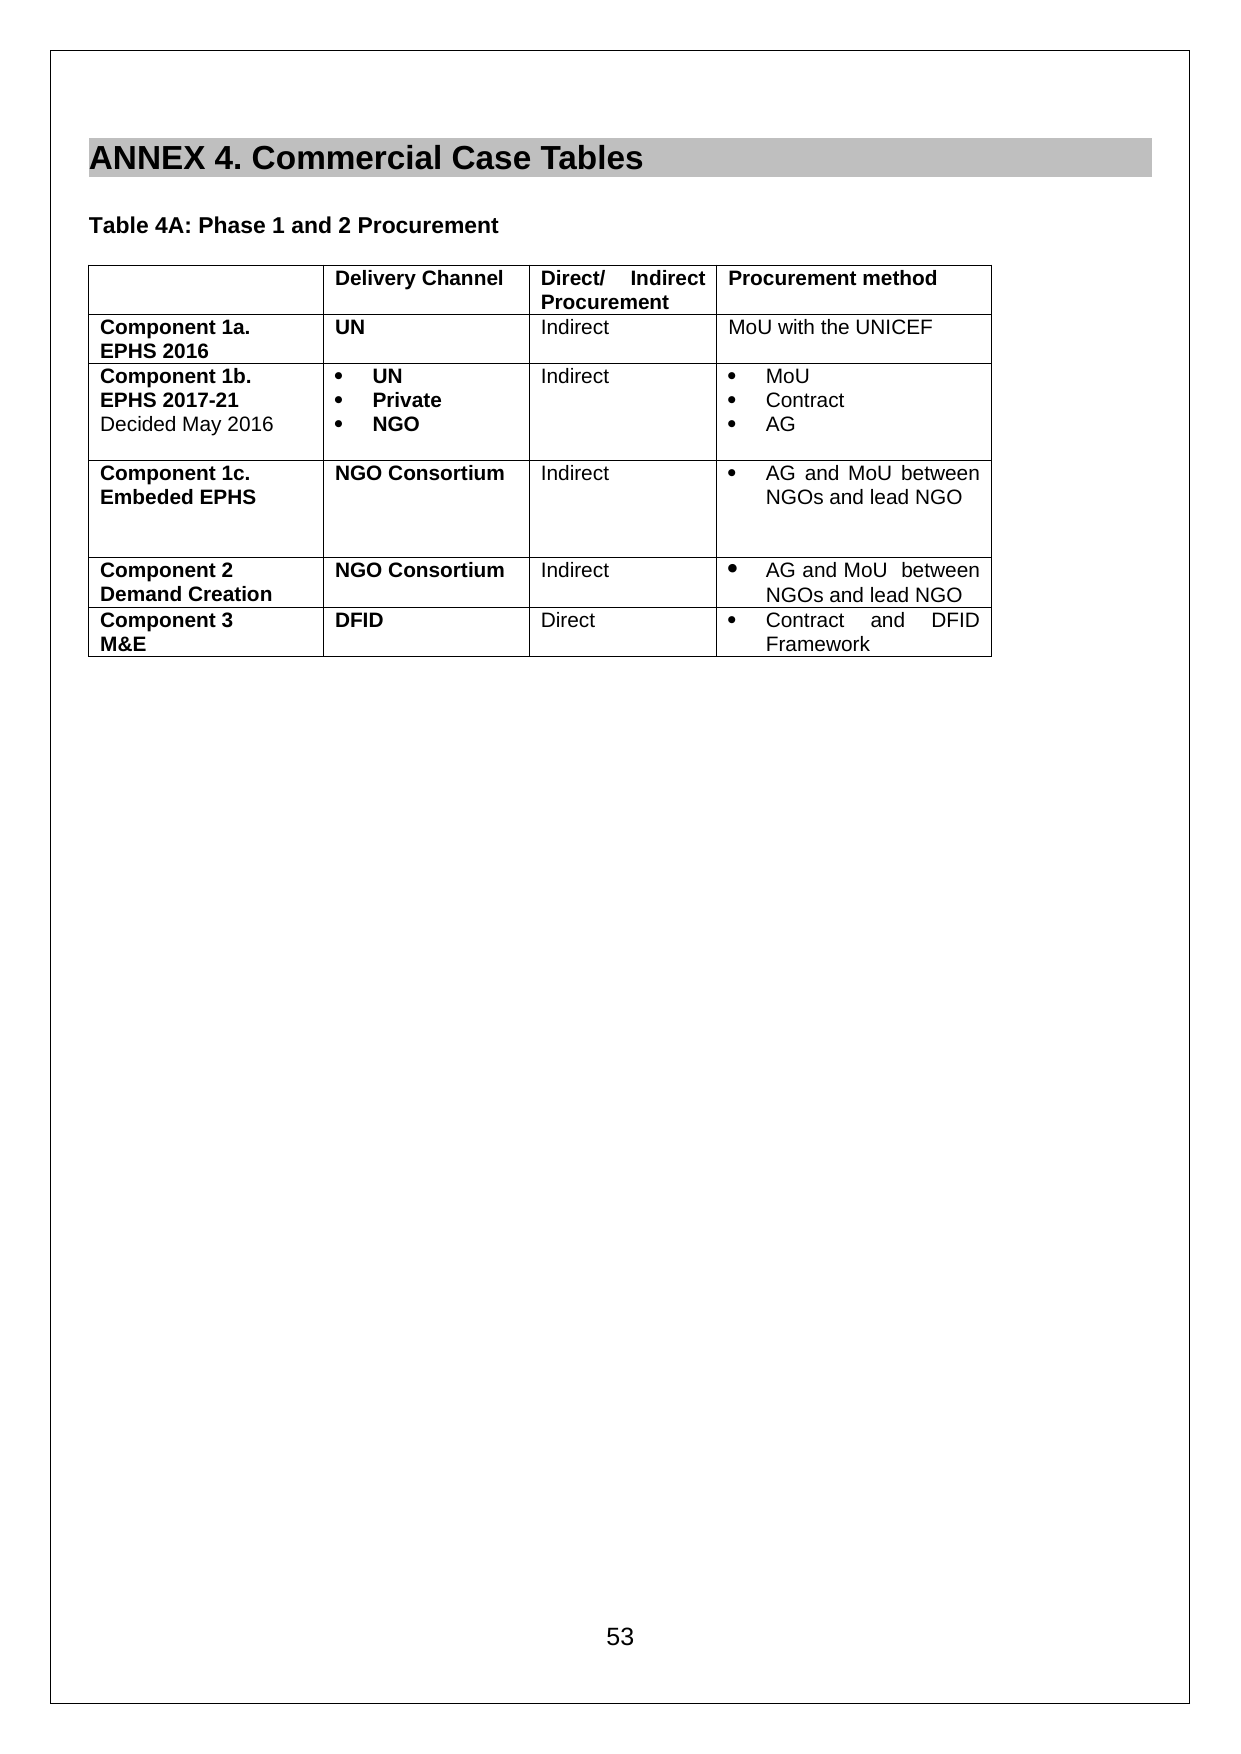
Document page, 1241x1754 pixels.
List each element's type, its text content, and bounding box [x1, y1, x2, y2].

table_cell Component 2 Demand Creation [89, 558, 323, 607]
table_cell Indirect [530, 315, 716, 362]
table_cell UN Private NGO [324, 364, 529, 460]
table_cell Component 3 M&E [89, 608, 323, 656]
table_cell NGO Consortium [324, 461, 529, 557]
subtitle ANNEX 4. Commercial Case Tables [89, 138, 1152, 177]
table_header [89, 266, 323, 313]
text Table 4A: Phase 1 and 2 Procurement [89, 212, 1152, 238]
table_cell AG and MoU between NGOs and lead NGO [717, 558, 991, 607]
table_cell NGO Consortium [324, 558, 529, 607]
table_cell DFID [324, 608, 529, 656]
table_cell Component 1a. EPHS 2016 [89, 315, 323, 362]
table_cell Indirect [530, 461, 716, 557]
table_cell Component 1b. EPHS 2017-21 Decided May 2016 [89, 364, 323, 460]
table_cell MoU Contract AG [717, 364, 991, 460]
table_cell Contract and DFID Framework [717, 608, 991, 656]
table_header Direct/ Indirect Procurement [530, 266, 716, 313]
table_cell Indirect [530, 364, 716, 460]
table_cell Component 1c. Embeded EPHS [89, 461, 323, 557]
table_cell AG and MoU between NGOs and lead NGO [717, 461, 991, 557]
table_header Delivery Channel [324, 266, 529, 313]
table_cell Indirect [530, 558, 716, 607]
table_cell MoU with the UNICEF [717, 315, 991, 362]
table_cell Direct [530, 608, 716, 656]
table_header Procurement method [717, 266, 991, 313]
table_cell UN [324, 315, 529, 362]
